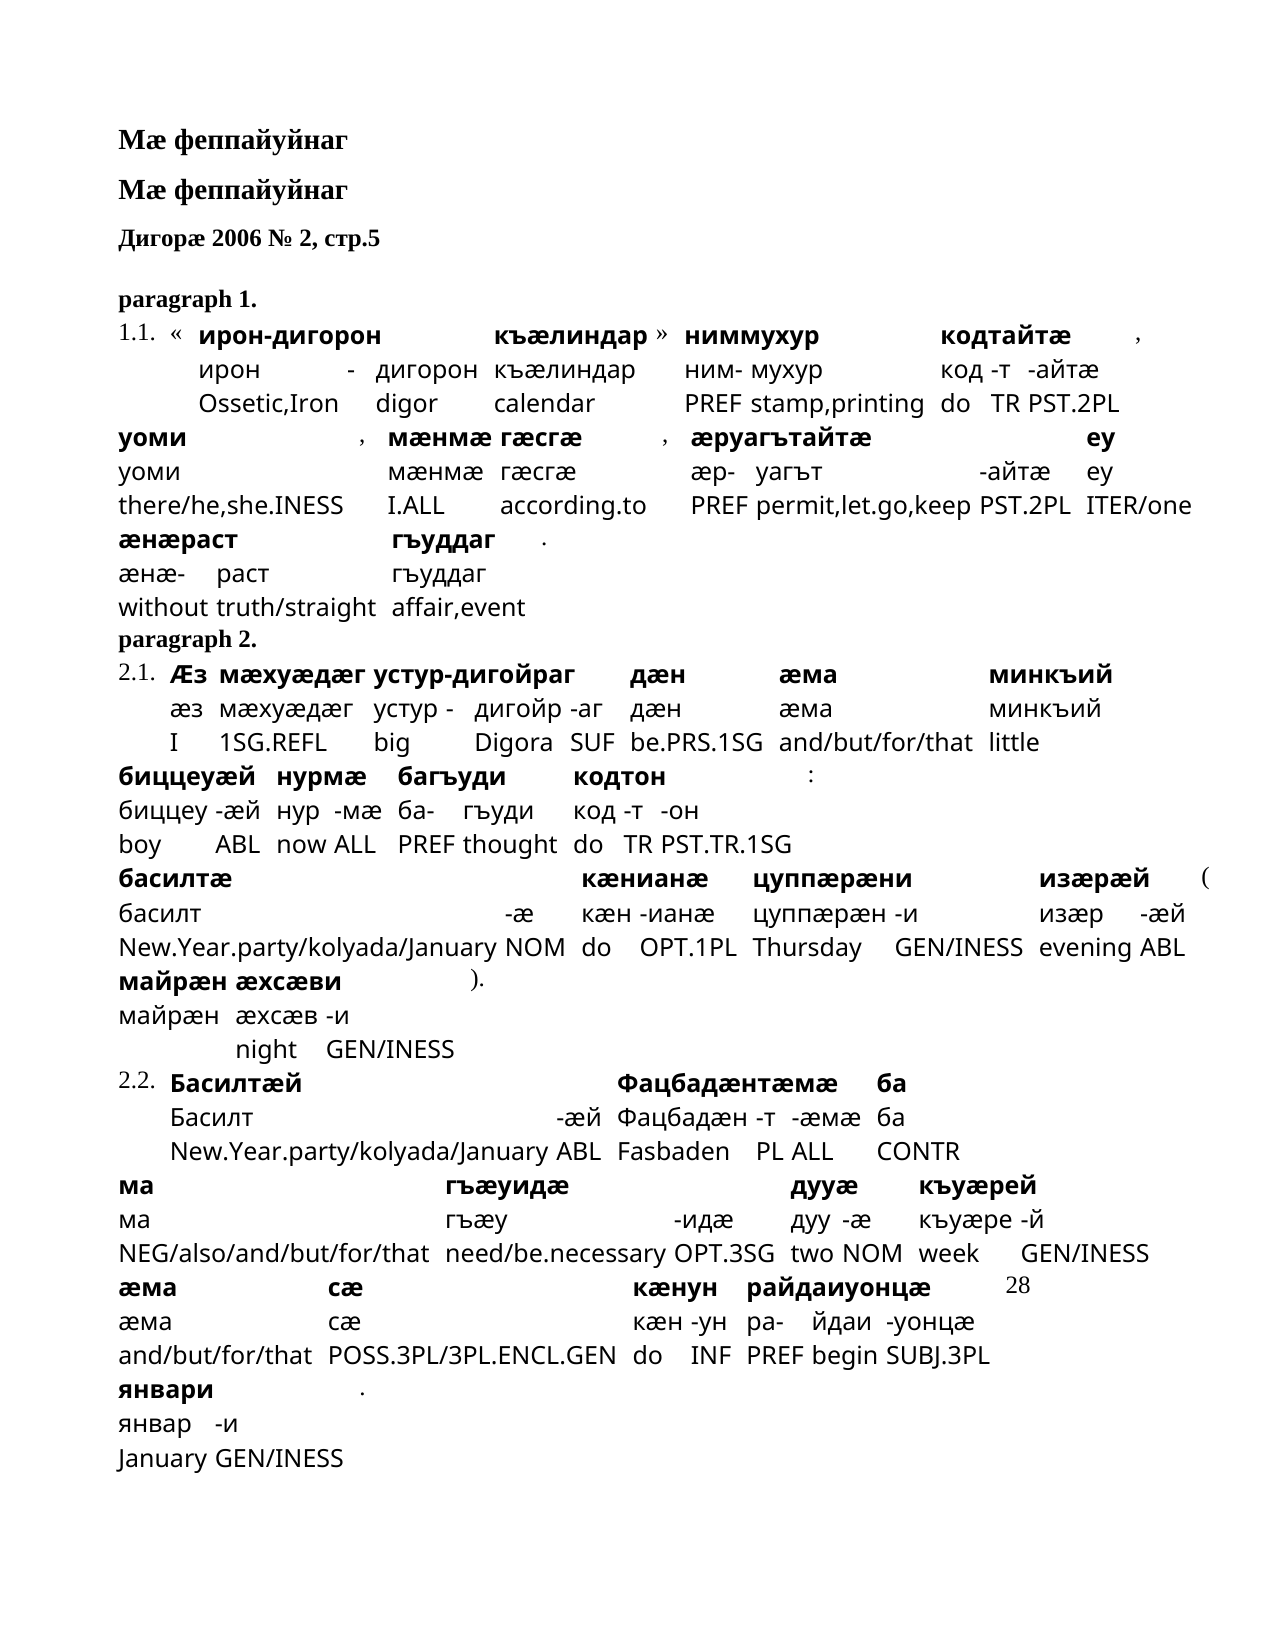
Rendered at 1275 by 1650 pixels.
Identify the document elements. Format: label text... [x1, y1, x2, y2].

text PST.2PL [1028, 385, 1120, 419]
text дуу [790, 1202, 834, 1236]
text do [632, 1338, 683, 1372]
text мæнмæ [387, 419, 492, 453]
text къуæрей [918, 1168, 1157, 1202]
text ма [118, 1168, 437, 1202]
text Басилтæй [169, 1066, 609, 1099]
text GEN/INESS [214, 1440, 344, 1474]
text POSS.3PL/3PL.ENCL.GEN [328, 1338, 617, 1372]
text GEN/INESS [894, 929, 1024, 963]
text æма [779, 657, 981, 691]
text ним- [684, 351, 743, 385]
text ба- [397, 793, 455, 827]
text еу [1086, 419, 1200, 453]
text stamp,printing [750, 385, 925, 419]
text now [276, 827, 326, 861]
text -и [326, 997, 455, 1031]
text ма [118, 1202, 430, 1236]
text 2.2. [118, 1066, 162, 1094]
text little [988, 725, 1102, 759]
text кæнианæ [581, 861, 745, 895]
text январи [118, 1372, 352, 1406]
text and/but/for/that [779, 725, 973, 759]
text NEG/also/and/but/for/that [118, 1236, 430, 1270]
text кодтайтæ [940, 317, 1127, 351]
text минкъий [988, 657, 1113, 691]
text код [573, 793, 616, 827]
text digor [375, 385, 478, 419]
text раст [216, 556, 376, 590]
title Мæ феппайуйнаг [118, 122, 1249, 156]
text OPT.1PL [639, 929, 737, 963]
text æнæраст [118, 522, 384, 556]
text -æ [504, 895, 566, 929]
text New.Year.party/kolyada/January [169, 1134, 548, 1168]
text гъуддаг [391, 556, 526, 590]
text гъуддаг [391, 522, 533, 556]
text evening [1039, 929, 1132, 963]
text ( [1201, 861, 1222, 890]
text код [940, 351, 983, 385]
text -æй [215, 793, 261, 827]
text -уонцæ [886, 1304, 990, 1338]
text Фацбадæнтæмæ [617, 1066, 869, 1099]
text NOM [504, 929, 566, 963]
text мæхуæдæг [218, 691, 353, 725]
text « [169, 317, 191, 346]
text -айтæ [1028, 351, 1120, 385]
text сæ [328, 1304, 617, 1338]
text -аг [570, 691, 615, 725]
text permit,let.go,keep [756, 488, 972, 522]
text нурмæ [276, 759, 390, 793]
text paragraph 1. [118, 284, 1249, 313]
text -æ [842, 1202, 903, 1236]
text ба [876, 1066, 968, 1099]
text æма [118, 1270, 320, 1304]
text paragraph 2. [118, 624, 1249, 653]
text йдаи [811, 1304, 878, 1338]
text кæн [632, 1304, 683, 1338]
text къæлиндар [493, 351, 636, 385]
text изæр [1039, 895, 1132, 929]
text Fasbaden [617, 1134, 748, 1168]
text æма [118, 1304, 312, 1338]
text æхсæв [235, 997, 318, 1031]
text устур [373, 691, 438, 725]
text райдаиуонцæ [746, 1270, 998, 1304]
text дигойр [474, 691, 562, 725]
text without [118, 590, 208, 624]
text -мæ [334, 793, 382, 827]
text басилт [118, 895, 497, 929]
text Дигорæ 2006 № 2, стр.5 [118, 223, 1249, 251]
text TR [623, 827, 653, 861]
text according.to [500, 488, 647, 522]
text PREF [684, 385, 743, 419]
text январ [118, 1406, 207, 1440]
text биццеу [118, 793, 208, 827]
text CONTR [876, 1134, 960, 1168]
text Фацбадæн [617, 1099, 748, 1134]
text January [118, 1440, 207, 1474]
text do [581, 929, 632, 963]
text устур-дигойраг [373, 657, 622, 691]
text гъæуидæ [445, 1168, 783, 1202]
text . [359, 1372, 380, 1401]
text there/he,she.INESS [118, 488, 344, 522]
text -й [1020, 1202, 1150, 1236]
text night [235, 1031, 318, 1066]
text PST.2PL [979, 488, 1071, 522]
text багъуди [397, 759, 565, 793]
text - [446, 691, 467, 725]
text -идæ [674, 1202, 775, 1236]
text two [790, 1236, 834, 1270]
text PST.TR.1SG [660, 827, 792, 861]
text æр- [690, 453, 748, 488]
text ирон [198, 351, 339, 385]
text PREF [746, 1338, 804, 1372]
text кодтон [573, 759, 800, 793]
text кæн [581, 895, 632, 929]
text -т [756, 1099, 784, 1134]
text , [359, 419, 380, 448]
text изæрæй [1039, 861, 1193, 895]
text ABL [215, 827, 261, 861]
text уоми [118, 419, 351, 453]
text GEN/INESS [1020, 1236, 1150, 1270]
text do [573, 827, 616, 861]
text PL [756, 1134, 784, 1168]
text -и [214, 1406, 344, 1440]
text ALL [334, 827, 382, 861]
text æнæ- [118, 556, 208, 590]
text майрæн [118, 963, 228, 997]
text thought [463, 827, 558, 861]
text æруагътайтæ [690, 419, 1079, 453]
text Æз [169, 657, 211, 691]
text гъуди [463, 793, 558, 827]
text , [662, 419, 683, 448]
text æхсæви [235, 963, 463, 997]
text TR [991, 385, 1020, 419]
text æма [779, 691, 973, 725]
text SUBJ.3PL [886, 1338, 990, 1372]
text need/be.necessary [445, 1236, 666, 1270]
text ). [470, 963, 491, 992]
text INF [691, 1338, 731, 1372]
text - [347, 351, 368, 385]
text кæнун [632, 1270, 739, 1304]
text ирон-дигорон [198, 317, 486, 351]
text мæнмæ [387, 453, 484, 488]
text уагът [756, 453, 972, 488]
text ITER/one [1086, 488, 1192, 522]
text ABL [556, 1134, 602, 1168]
text 1.1. [118, 317, 162, 346]
text . [541, 522, 562, 550]
text гъæу [445, 1202, 666, 1236]
text PREF [397, 827, 455, 861]
text минкъий [988, 691, 1102, 725]
text мухур [750, 351, 925, 385]
text -он [660, 793, 792, 827]
text be.PRS.1SG [630, 725, 764, 759]
text GEN/INESS [326, 1031, 455, 1066]
text OPT.3SG [674, 1236, 775, 1270]
text 2.1. [118, 657, 162, 686]
text дууæ [790, 1168, 911, 1202]
text майрæн [118, 997, 220, 1031]
text дигорон [375, 351, 478, 385]
text I [169, 725, 203, 759]
text begin [811, 1338, 878, 1372]
text еу [1086, 453, 1192, 488]
text I.ALL [387, 488, 484, 522]
text ра- [746, 1304, 804, 1338]
text къуæре [918, 1202, 1013, 1236]
text -т [623, 793, 653, 827]
text calendar [493, 385, 636, 419]
text нур [276, 793, 326, 827]
text дæн [630, 691, 764, 725]
text ниммухур [684, 317, 933, 351]
text мæхуæдæг [218, 657, 366, 691]
text 28 [1005, 1270, 1031, 1299]
text boy [118, 827, 208, 861]
text » [656, 317, 677, 346]
text -и [894, 895, 1024, 929]
text : [807, 759, 828, 788]
text гæсгæ [500, 419, 654, 453]
text ба [876, 1099, 960, 1134]
text 1SG.REFL [218, 725, 353, 759]
text truth/straight [216, 590, 376, 624]
text SUF [570, 725, 615, 759]
text , [1135, 317, 1156, 346]
text гæсгæ [500, 453, 647, 488]
text do [940, 385, 983, 419]
text big [373, 725, 438, 759]
text Digora [474, 725, 562, 759]
text Ossetic,Iron [198, 385, 339, 419]
text биццеуæй [118, 759, 269, 793]
text PREF [690, 488, 748, 522]
text уоми [118, 453, 344, 488]
text ALL [791, 1134, 861, 1168]
text -ианæ [639, 895, 737, 929]
text ABL [1140, 929, 1186, 963]
text -айтæ [979, 453, 1071, 488]
text New.Year.party/kolyada/January [118, 929, 497, 963]
text -æй [1140, 895, 1186, 929]
text -æй [556, 1099, 602, 1134]
text affair,event [391, 590, 526, 624]
title Мæ феппайуйнаг [118, 172, 1249, 206]
text цуппæрæн [752, 895, 887, 929]
text week [918, 1236, 1013, 1270]
text къæлиндар [493, 317, 648, 351]
text and/but/for/that [118, 1338, 312, 1372]
text сæ [328, 1270, 625, 1304]
text -ун [691, 1304, 731, 1338]
text Thursday [752, 929, 887, 963]
text Басилт [169, 1099, 548, 1134]
text цуппæрæни [752, 861, 1031, 895]
text æз [169, 691, 203, 725]
text -æмæ [791, 1099, 861, 1134]
text -т [991, 351, 1020, 385]
text NOM [842, 1236, 903, 1270]
text басилтæ [118, 861, 573, 895]
text дæн [630, 657, 771, 691]
